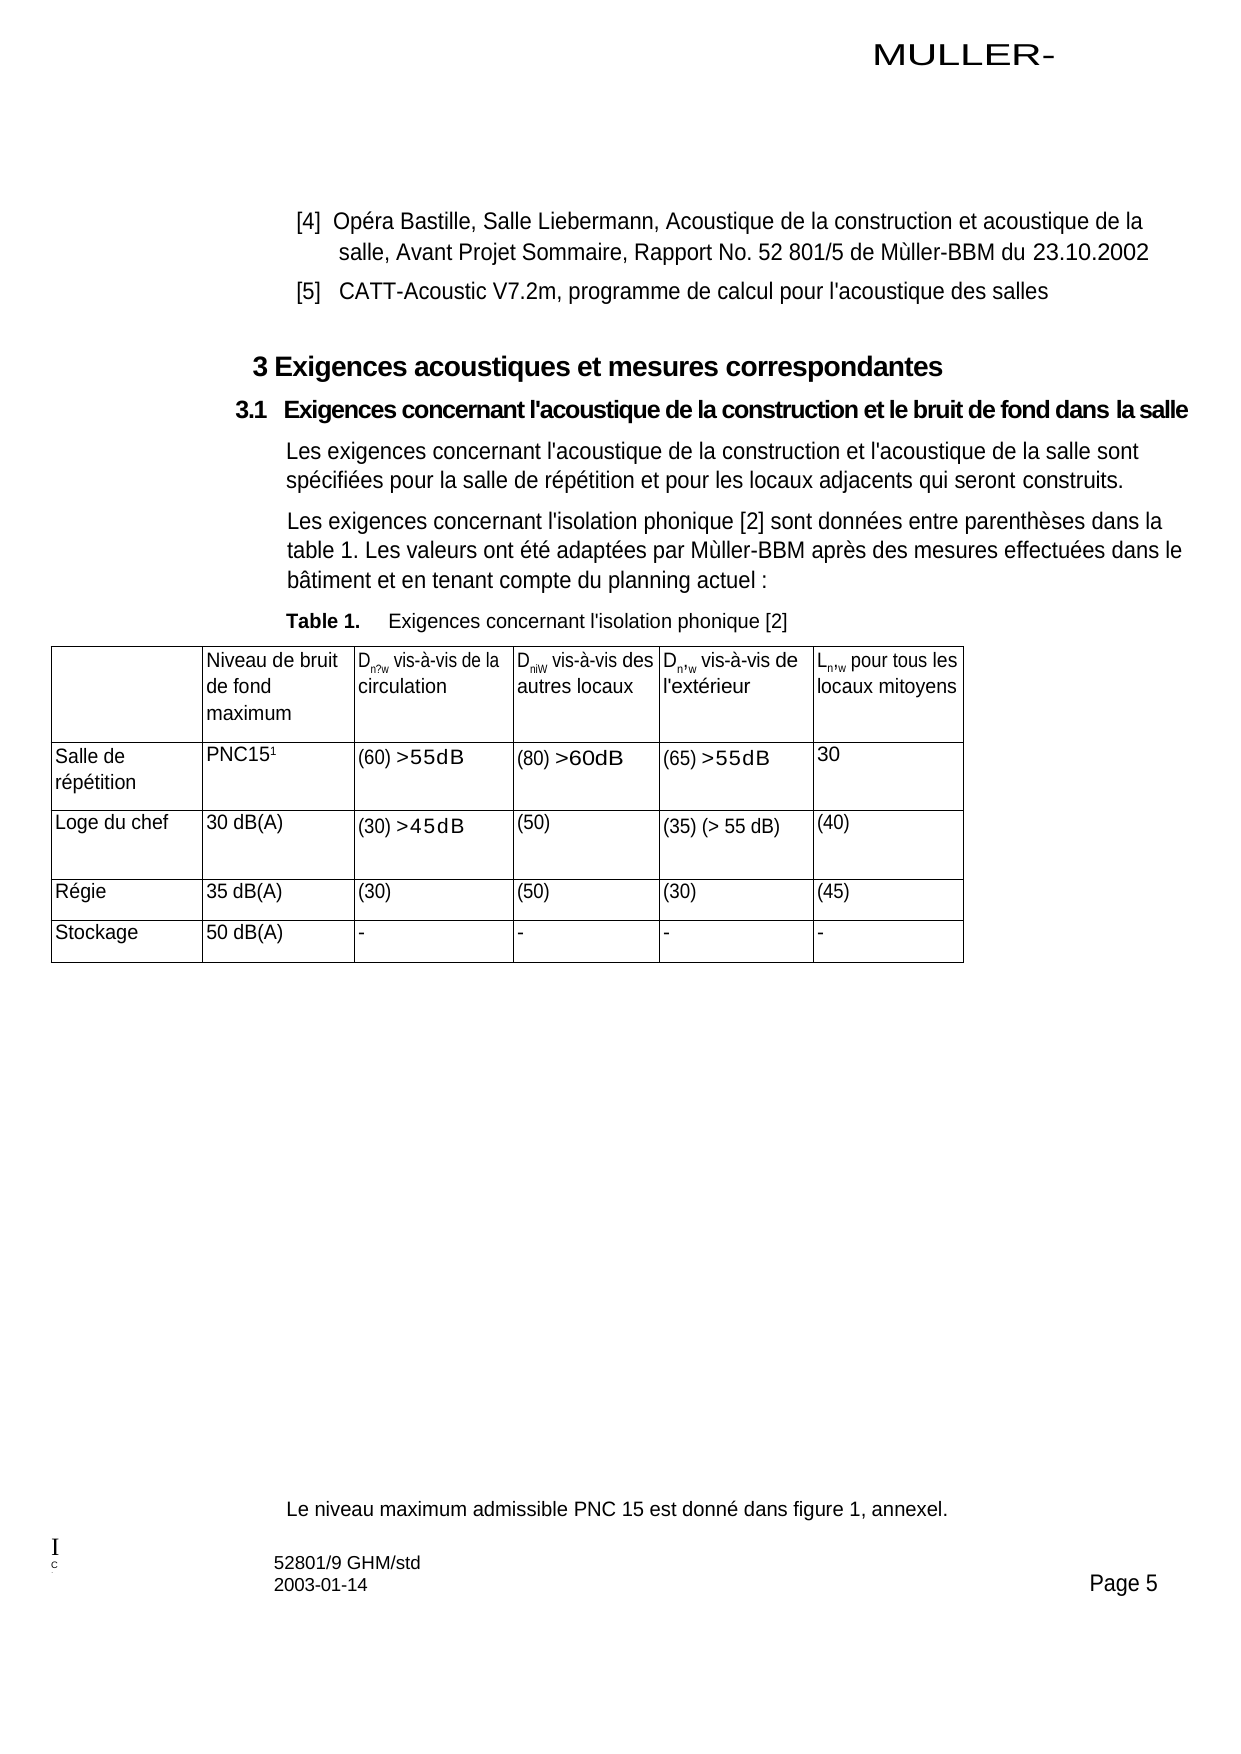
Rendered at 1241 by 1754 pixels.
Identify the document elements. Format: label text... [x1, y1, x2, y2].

table_cell - [508, 921, 513, 962]
table_cell (30) [808, 880, 813, 920]
table_cell (60) >55dB [355, 743, 513, 810]
text 3 Exigences acoustiques et mesures correspondantes [252, 351, 1190, 382]
table_cell (30) >45dB [355, 811, 513, 879]
table_cell 50 dB(A) [349, 921, 354, 962]
text I [51, 1533, 62, 1560]
text [5] CATT-Acoustic V7.2m, programme de calcul pour l'acoustique des salles [296, 278, 1190, 304]
table_cell 35 dB(A) [349, 880, 354, 920]
table_cell (30) [508, 880, 513, 920]
text Le niveau maximum admissible PNC 15 est donné dans figure 1, annexel. [286, 1498, 1190, 1521]
table_cell - [958, 921, 963, 962]
table_cell (45) [958, 880, 963, 920]
text 52801/9 GHM/std 2003-01-14 [274, 1552, 434, 1592]
text MULLER-BBM [872, 37, 1129, 72]
text Table 1. Exigences concernant l'isolation phonique [2] [286, 609, 1190, 633]
table_cell (80) >60dB [514, 743, 659, 810]
table_cell (65) >55dB [660, 743, 813, 810]
table_cell Loge du chef [52, 811, 202, 879]
table_cell Régie [198, 880, 202, 920]
text CL [51, 1560, 62, 1573]
table_header Dn,w vis-à-vis de l'extérieur [660, 647, 813, 742]
text Page 5 [1089, 1570, 1162, 1597]
table_header [52, 647, 202, 742]
table_header Ln,w pour tous les locaux mitoyens [814, 647, 963, 742]
table_cell 30 dB(A) [203, 811, 354, 879]
table_cell Stockage [198, 921, 202, 962]
text [4] Opéra Bastille, Salle Liebermann, Acoustique de la construction et acoustique de la salle, Avant Projet Sommaire, Rapport No. 52 801/5 de Mùller-BBM du 23.10.2002 [296, 205, 1190, 266]
table_cell (50) [654, 880, 659, 920]
table_cell (35) (> 55 dB) [660, 811, 813, 879]
table_cell - [654, 921, 659, 962]
table_cell (40) [814, 811, 963, 879]
table_cell (50) [514, 811, 659, 879]
table_cell 30 [814, 743, 963, 810]
text Les exigences concernant l'acoustique de la construction et l'acoustique de la salle sont spécifiées pour la salle de répétition et pour les locaux adjacents qui seront construits. [286, 436, 1190, 494]
text 3.1 Exigences concernant l'acoustique de la construction et le bruit de fond dans la salle [235, 394, 1190, 424]
table_header Dn?w vis-à-vis de la circulation [355, 647, 513, 742]
text Les exigences concernant l'isolation phonique [2] sont données entre parenthèses dans la table 1. Les valeurs ont été adaptées par Mùller-BBM après des mesures effectuées dans le bâtiment et en tenant compte du planning actuel : [287, 506, 1190, 594]
table_header DniW vis-à-vis des autres locaux [514, 647, 659, 742]
table_cell - [808, 921, 813, 962]
table_cell PNC151 [203, 743, 354, 810]
